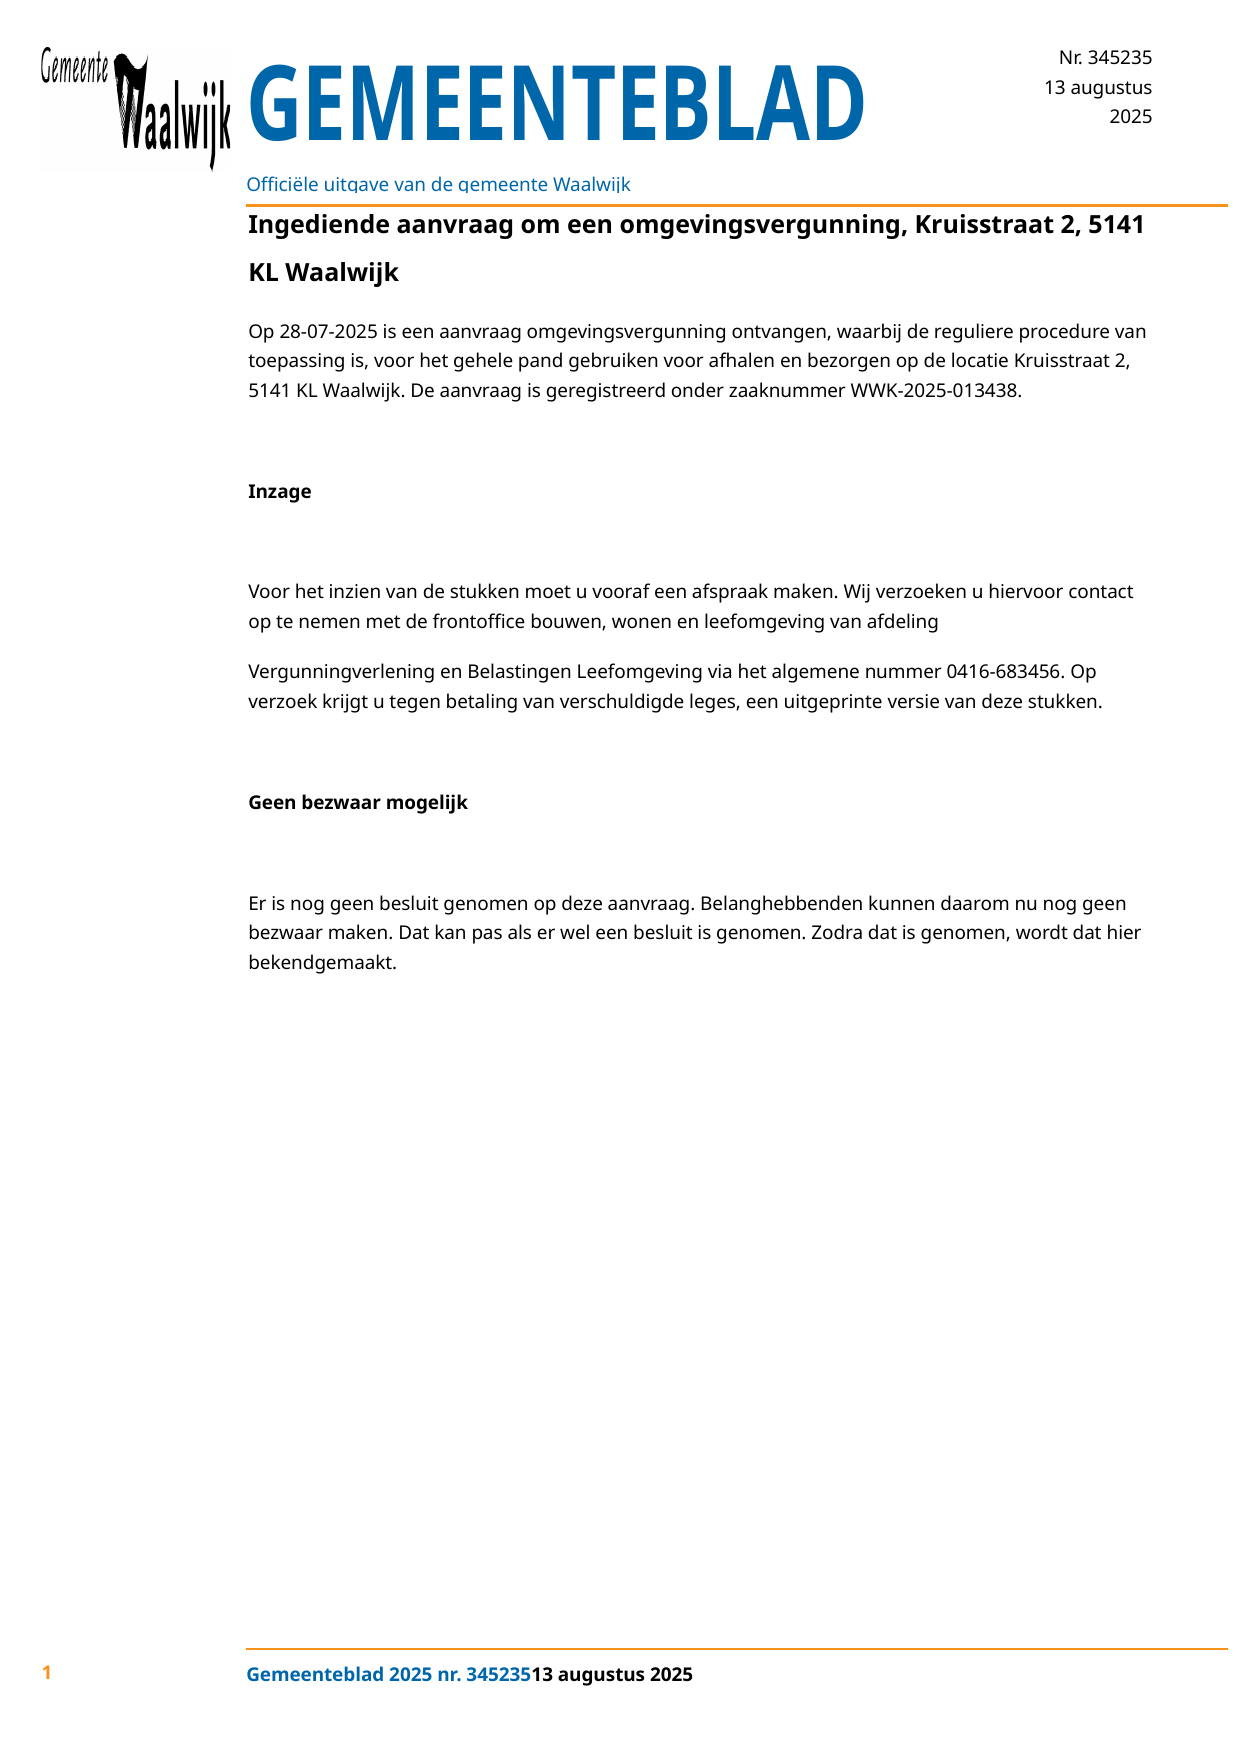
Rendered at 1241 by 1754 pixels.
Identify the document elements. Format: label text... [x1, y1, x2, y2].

text Geen bezwaar mogelijk [248, 789, 1152, 815]
text Op 28-07-2025 is een aanvraag omgevingsvergunning ontvangen, waarbij de reguliere procedure van toepassing is, voor het gehele pand gebruiken voor afhalen en bezorgen op de locatie Kruisstraat 2, 5141 KL Waalwijk. De aanvraag is geregistreerd onder zaaknummer WWK-2025-013438. [248, 318, 1152, 403]
text Er is nog geen besluit genomen op deze aanvraag. Belanghebbenden kunnen daarom nu nog geen bezwaar maken. Dat kan pas als er wel een besluit is genomen. Zodra dat is genomen, wordt dat hier bekendgemaakt. [248, 890, 1152, 975]
text Vergunningverlening en Belastingen Leefomgeving via het algemene nummer 0416-683456. Op verzoek krijgt u tegen betaling van verschuldigde leges, een uitgeprinte versie van deze stukken. [248, 659, 1152, 714]
text Inzage [248, 478, 1152, 504]
text Ingediende aanvraag om een omgevingsvergunning, Kruisstraat 2, 5141 KL Waalwijk [248, 207, 1152, 288]
picture [41, 47, 231, 172]
text Voor het inzien van de stukken moet u vooraf een afspraak maken. Wij verzoeken u hiervoor contact op te nemen met de frontoffice bouwen, wonen en leefomgeving van afdeling [248, 579, 1152, 634]
